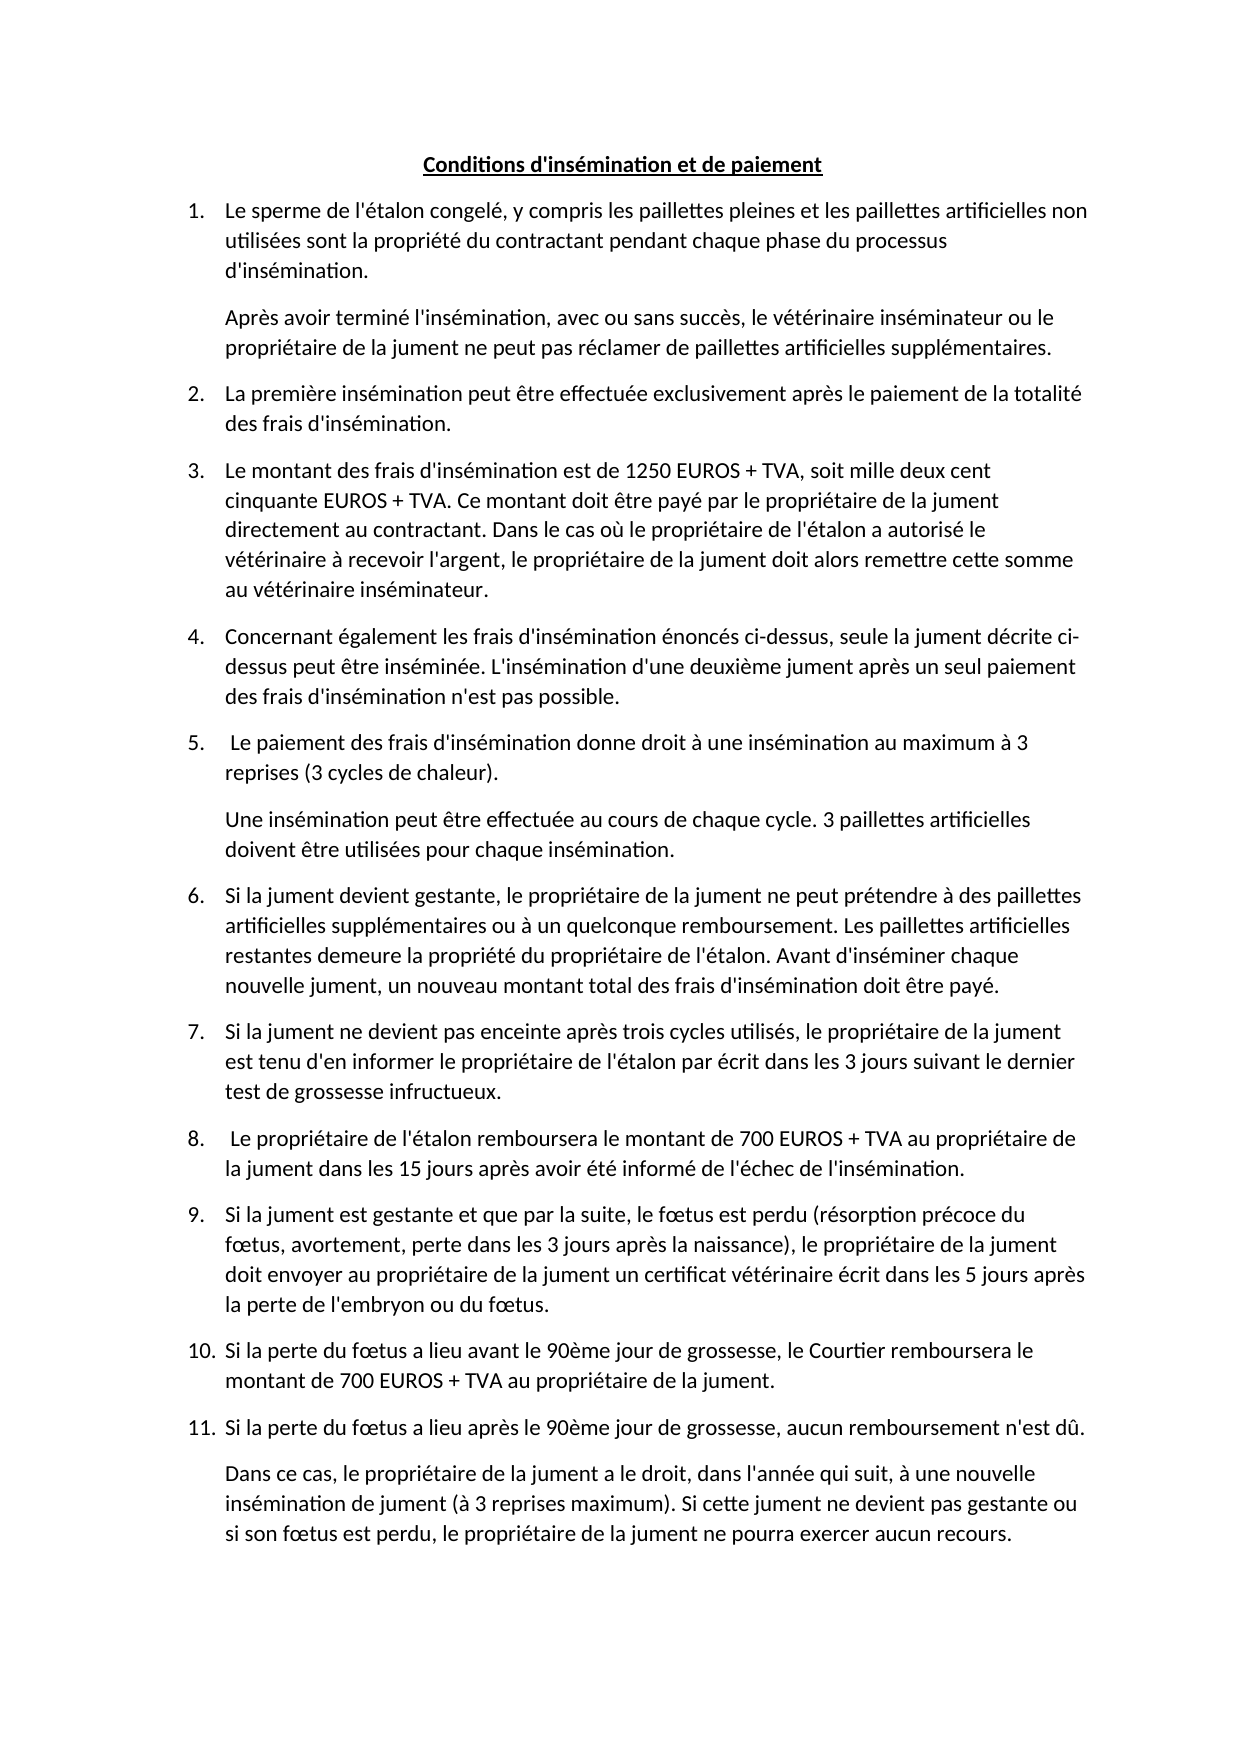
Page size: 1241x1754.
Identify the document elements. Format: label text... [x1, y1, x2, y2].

list Si la perte du fœtus a lieu après le 90ème jour de grossesse, aucun remboursement n'est dû. [187, 1413, 1090, 1441]
list Le sperme de l'étalon congelé, y compris les paillettes pleines et les paillettes artificielles non utilisées sont la propriété du contractant pendant chaque phase du processus d'insémination. [187, 197, 1090, 284]
list Concernant également les frais d'insémination énoncés ci-dessus, seule la jument décrite ci-dessus peut être inséminée. L'insémination d'une deuxième jument après un seul paiement des frais d'insémination n'est pas possible. [187, 622, 1090, 710]
list La première insémination peut être effectuée exclusivement après le paiement de la totalité des frais d'insémination. [187, 379, 1090, 437]
text Conditions d'insémination et de paiement [150, 150, 1090, 178]
list Dans ce cas, le propriétaire de la jument a le droit, dans l'année qui suit, à une nouvelle insémination de jument (à 3 reprises maximum). Si cette jument ne devient pas gestante ou si son fœtus est perdu, le propriétaire de la jument ne pourra exercer aucun recours. [187, 1459, 1090, 1547]
list Si la jument devient gestante, le propriétaire de la jument ne peut prétendre à des paillettes artificielles supplémentaires ou à un quelconque remboursement. Les paillettes artificielles restantes demeure la propriété du propriétaire de l'étalon. Avant d'inséminer chaque nouvelle jument, un nouveau montant total des frais d'insémination doit être payé. [187, 881, 1090, 999]
list Après avoir terminé l'insémination, avec ou sans succès, le vétérinaire inséminateur ou le propriétaire de la jument ne peut pas réclamer de paillettes artificielles supplémentaires. [187, 303, 1090, 361]
list Si la jument ne devient pas enceinte après trois cycles utilisés, le propriétaire de la jument est tenu d'en informer le propriétaire de l'étalon par écrit dans les 3 jours suivant le dernier test de grossesse infructueux. [187, 1017, 1090, 1105]
list Une insémination peut être effectuée au cours de chaque cycle. 3 paillettes artificielles doivent être utilisées pour chaque insémination. [187, 805, 1090, 863]
list Le propriétaire de l'étalon remboursera le montant de 700 EUROS + TVA au propriétaire de la jument dans les 15 jours après avoir été informé de l'échec de l'insémination. [187, 1124, 1090, 1182]
list Si la perte du fœtus a lieu avant le 90ème jour de grossesse, le Courtier remboursera le montant de 700 EUROS + TVA au propriétaire de la jument. [187, 1337, 1090, 1394]
list Le paiement des frais d'insémination donne droit à une insémination au maximum à 3 reprises (3 cycles de chaleur). [187, 728, 1090, 786]
list Si la jument est gestante et que par la suite, le fœtus est perdu (résorption précoce du fœtus, avortement, perte dans les 3 jours après la naissance), le propriétaire de la jument doit envoyer au propriétaire de la jument un certificat vétérinaire écrit dans les 5 jours après la perte de l'embryon ou du fœtus. [187, 1200, 1090, 1318]
list Le montant des frais d'insémination est de 1250 EUROS + TVA, soit mille deux cent cinquante EUROS + TVA. Ce montant doit être payé par le propriétaire de la jument directement au contractant. Dans le cas où le propriétaire de l'étalon a autorisé le vétérinaire à recevoir l'argent, le propriétaire de la jument doit alors remettre cette somme au vétérinaire inséminateur. [187, 456, 1090, 603]
